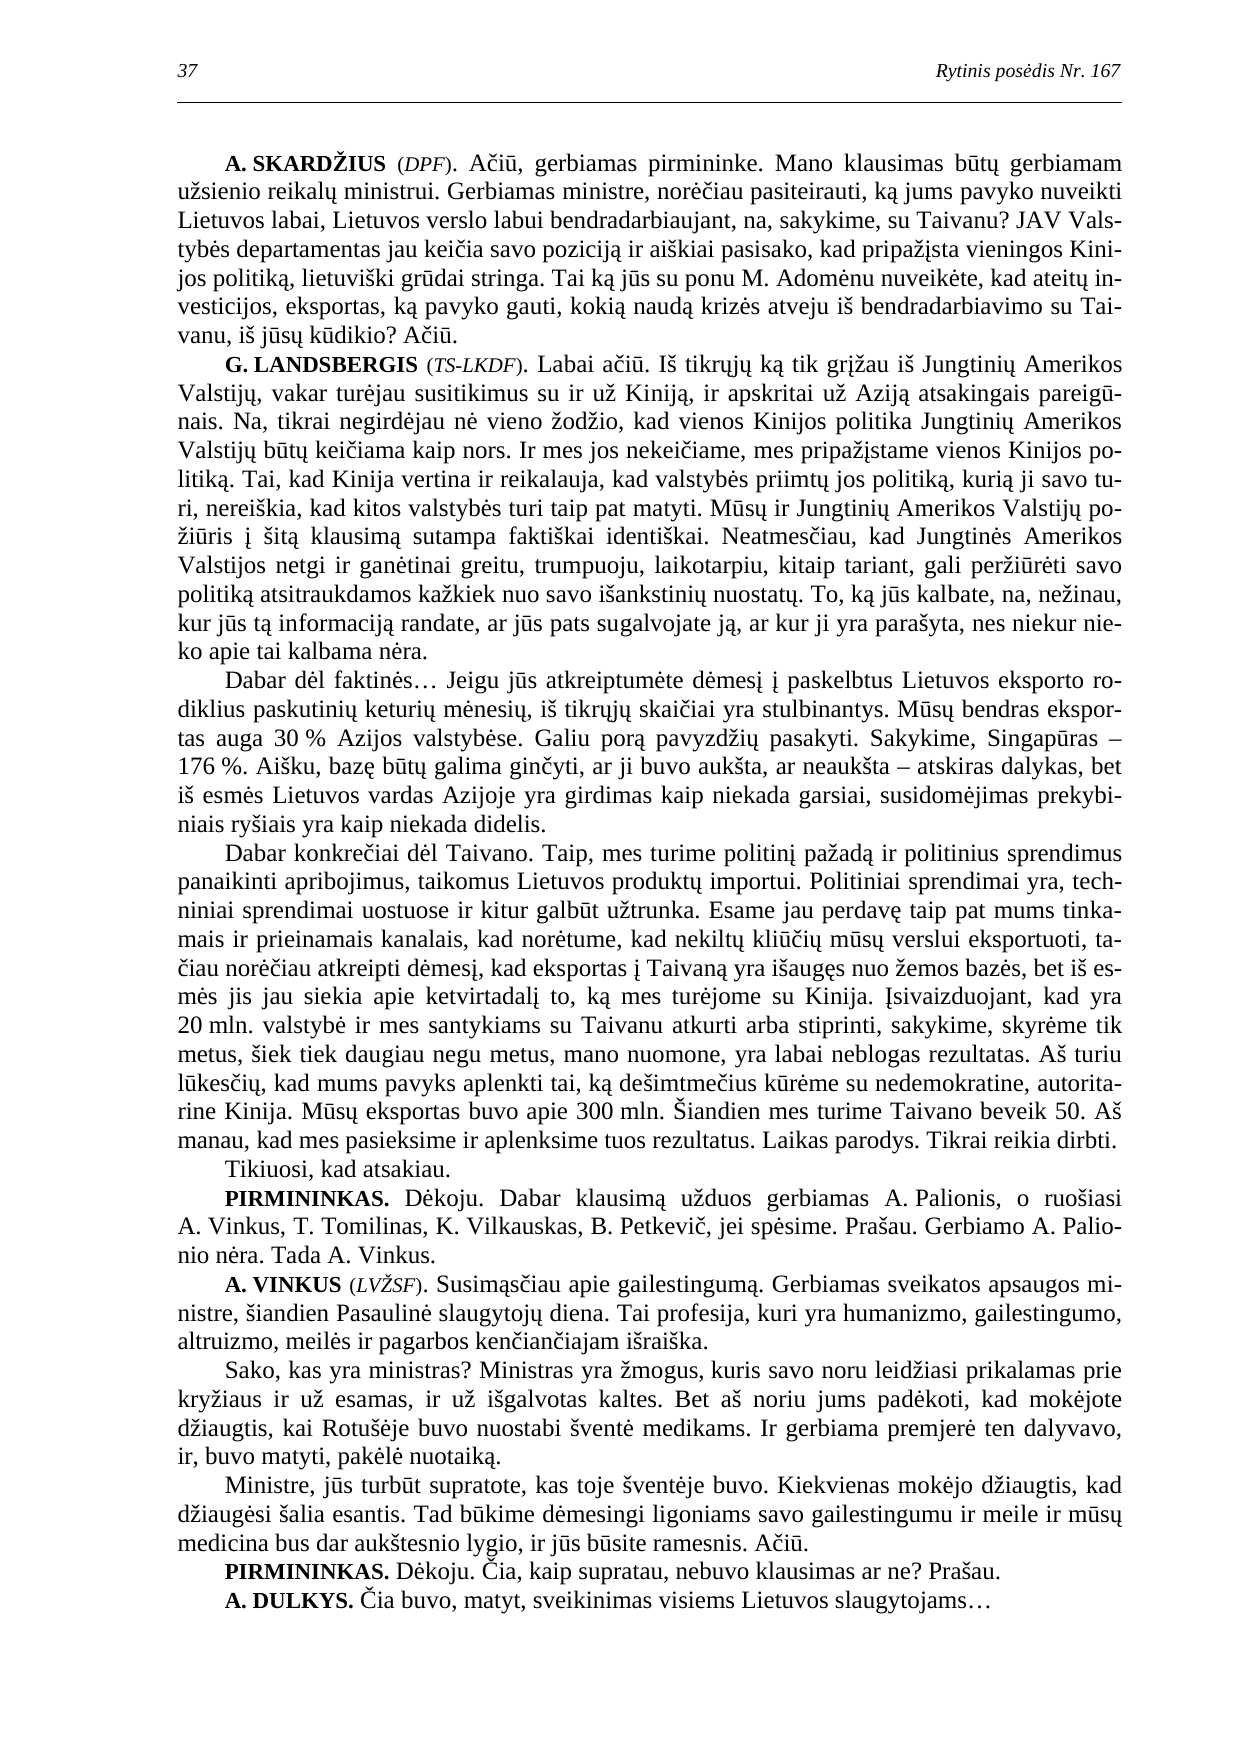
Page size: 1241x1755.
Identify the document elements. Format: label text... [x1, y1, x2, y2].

text A. DULKYS. Čia bu­vo, ma­tyt, svei­ki­ni­mas vi­siems Lie­tu­vos slau­gy­to­jams… [177, 1585, 1122, 1614]
text Ti­kiuo­si, kad at­sa­kiau. [177, 1154, 1122, 1183]
text G. LANDSBERGIS (TS-LKDF). La­bai ačiū. Iš tik­rų­jų ką tik grį­žau iš Jung­ti­nių Ame­ri­kos Vals­ti­jų, va­kar tu­rė­jau su­si­ti­ki­mus su ir už Ki­ni­ją, ir ap­skri­tai už Azi­ją at­sa­kin­gais pa­rei­gū­nais. Na, tik­rai ne­gir­dė­jau nė vie­no žo­džio, kad vie­nos Ki­ni­jos po­li­ti­ka Jung­ti­nių Ame­ri­kos Vals­ti­jų bū­tų kei­čia­ma kaip nors. Ir mes jos ne­kei­čia­me, mes pri­pa­žįs­ta­me vie­nos Ki­ni­jos po­li­ti­ką. Tai, kad Ki­ni­ja ver­ti­na ir rei­ka­lau­ja, kad vals­ty­bės pri­im­tų jos po­li­ti­ką, ku­rią ji sa­vo tu­ri, ne­reiš­kia, kad ki­tos vals­ty­bės tu­ri taip pat ma­ty­ti. Mū­sų ir Jung­ti­nių Ame­ri­kos Vals­ti­jų po­žiū­ris į ši­tą klau­si­mą su­tam­pa fak­tiš­kai iden­tiš­kai. Ne­at­mes­čiau, kad Jung­ti­nės Ame­ri­kos Vals­ti­jos net­gi ir ga­nė­ti­nai grei­tu, trum­puo­ju, lai­ko­tar­piu, ki­taip ta­riant, ga­li per­žiū­rė­ti sa­vo po­li­ti­ką at­si­trauk­da­mos kaž­kiek nuo sa­vo iš­anks­ti­nių nuo­sta­tų. To, ką jūs kal­ba­te, na, ne­ži­nau, kur jūs tą in­for­ma­ci­ją ran­da­te, ar jūs pats su­gal­vo­ja­te ją, ar kur ji yra pa­ra­šy­ta, nes nie­kur nie­ko apie tai kal­ba­ma nė­ra. [177, 349, 1122, 665]
text Mi­nist­re, jūs tur­būt su­pra­to­te, kas to­je šven­tė­je bu­vo. Kiek­vie­nas mo­kė­jo džiaug­tis, kad džiau­gė­si ša­lia esan­tis. Tad bū­ki­me dė­me­sin­gi li­go­niams sa­vo gai­les­tin­gu­mu ir mei­le ir mū­sų me­di­ci­na bus dar aukš­tes­nio ly­gio, ir jūs bū­si­te ra­mes­nis. Ačiū. [177, 1470, 1122, 1556]
text Sa­ko, kas yra mi­nist­ras? Mi­nist­ras yra žmo­gus, ku­ris sa­vo no­ru lei­džia­si pri­ka­la­mas prie kry­žiaus ir už esa­mas, ir už iš­gal­vo­tas kal­tes. Bet aš no­riu jums pa­dė­ko­ti, kad mo­kė­jo­te džiaug­tis, kai Ro­tu­šė­je bu­vo nuo­sta­bi šven­tė me­di­kams. Ir ger­bia­ma prem­je­rė ten da­ly­va­vo, ir, bu­vo ma­ty­ti, pa­kė­lė nuo­tai­ką. [177, 1355, 1122, 1470]
text PIRMININKAS. Dė­ko­ju. Čia, kaip su­pra­tau, ne­bu­vo klau­si­mas ar ne? Pra­šau. [177, 1556, 1122, 1585]
text Da­bar kon­kre­čiai dėl Tai­va­no. Taip, mes tu­ri­me po­li­ti­nį pa­ža­dą ir po­li­ti­nius spren­di­mus pa­nai­kin­ti ap­ri­bo­ji­mus, tai­ko­mus Lie­tu­vos pro­duk­tų im­por­tui. Po­li­ti­niai spren­di­mai yra, tech­ni­niai spren­di­mai uos­tuo­se ir ki­tur gal­būt už­trun­ka. Esa­me jau per­da­vę taip pat mums tin­ka­mais ir pri­ei­na­mais ka­na­lais, kad no­rė­tu­me, kad ne­kil­tų kliū­čių mū­sų ver­slui eks­por­tuo­ti, ta­čiau no­rė­čiau at­kreip­ti dė­me­sį, kad eks­por­tas į Tai­va­ną yra iš­au­gęs nuo že­mos ba­zės, bet iš es­mės jis jau sie­kia apie ket­vir­ta­da­lį to, ką mes tu­rė­jo­me su Ki­ni­ja. Įsi­vaiz­duo­jant, kad yra 20 mln. vals­ty­bė ir mes san­ty­kiams su Tai­va­nu at­kur­ti ar­ba stip­rin­ti, sa­ky­ki­me, sky­rė­me tik me­tus, šiek tiek dau­giau ne­gu me­tus, ma­no nuo­mo­ne, yra la­bai ne­blo­gas re­zul­ta­tas. Aš tu­riu lū­kes­čių, kad mums pa­vyks ap­lenk­ti tai, ką de­šimt­me­čius kū­rė­me su ne­de­mok­ra­ti­ne, au­to­ri­ta­ri­ne Ki­ni­ja. Mū­sų eks­por­tas bu­vo apie 300 mln. Šian­dien mes tu­ri­me Tai­va­no be­veik 50. Aš ma­nau, kad mes pa­siek­si­me ir ap­lenk­si­me tuos re­zul­ta­tus. Lai­kas pa­ro­dys. Tik­rai rei­kia dirb­ti. [177, 838, 1122, 1154]
text Da­bar dėl fak­ti­nės… Jei­gu jū­s at­kreip­tu­mė­te dė­me­sį į pa­skelb­tus Lie­tu­vos eks­por­to ro­dik­lius pas­ku­ti­nių ke­tu­rių mė­ne­sių, iš tik­rų­jų skai­čiai yra stul­bi­nan­tys. Mū­sų ben­dras eks­por­tas au­ga 30 % Azi­jos vals­ty­bė­se. Ga­liu po­rą pa­vyz­džių pa­sa­ky­ti. Sa­ky­ki­me, Sin­ga­pū­ras – 176 %. Aiš­ku, ba­zę bū­tų ga­li­ma gin­čy­ti, ar ji bu­vo aukš­ta, ar ne­aukš­ta – at­ski­ras da­ly­kas, bet iš es­mės Lie­tu­vos var­das Azi­jo­je yra gir­di­mas kaip nie­ka­da gar­siai, su­si­do­mė­ji­mas pre­ky­bi­niais ry­šiais yra kaip nie­ka­da di­de­lis. [177, 665, 1122, 838]
text A. SKARDŽIUS (DPF). Ačiū, ger­bia­mas pir­mi­nin­ke. Ma­no klau­si­mas bū­tų ger­bia­mam už­sie­nio rei­ka­lų mi­nist­rui. Ger­bia­mas mi­nist­re, no­rė­čiau pa­si­tei­rau­ti, ką jums pa­vy­ko nu­veik­ti Lie­tu­vos la­bai, Lie­tu­vos ver­slo la­bui ben­dra­dar­biau­jant, na, sa­ky­ki­me, su Tai­va­nu? JAV Vals­ty­bės de­par­ta­men­tas jau kei­čia sa­vo po­zi­ci­ją ir aiš­kiai pa­si­sa­ko, kad pri­pa­žįs­ta vie­nin­gos Ki­ni­jos po­li­ti­ką, lie­tu­viš­ki grū­dai strin­ga. Tai ką jūs su po­nu M. Ado­mė­nu nu­vei­kė­te, kad at­ei­tų in­ves­ti­ci­jos, eks­por­tas, ką pa­vy­ko gau­ti, ko­kią nau­dą kri­zės at­ve­ju iš ben­dra­dar­bia­vi­mo su Tai­va­nu, iš jū­sų kū­di­kio? Ačiū. [177, 148, 1122, 349]
text A. VINKUS (LVŽSF). Su­si­mąs­čiau apie gai­les­tin­gu­mą. Ger­bia­mas svei­ka­tos ap­sau­gos mi­nist­re, šian­dien Pa­sau­li­nė slau­gy­to­jų die­na. Tai pro­fe­si­ja, ku­ri yra hu­ma­niz­mo, gai­les­tin­gu­mo, al­truiz­mo, mei­lės ir pa­gar­bos ken­čian­čia­jam iš­raiš­ka. [177, 1269, 1122, 1355]
text PIRMININKAS. Dė­ko­ju. Da­bar klau­si­mą už­duos ger­bia­mas A. Pa­lio­nis, o ruo­šia­si A. Vin­kus, T. To­mi­li­nas, K. Vil­kaus­kas, B. Pet­ke­vič, jei spė­si­me. Pra­šau. Ger­bia­mo A. Pa­lio­nio nė­ra. Ta­da A. Vin­kus. [177, 1183, 1122, 1269]
